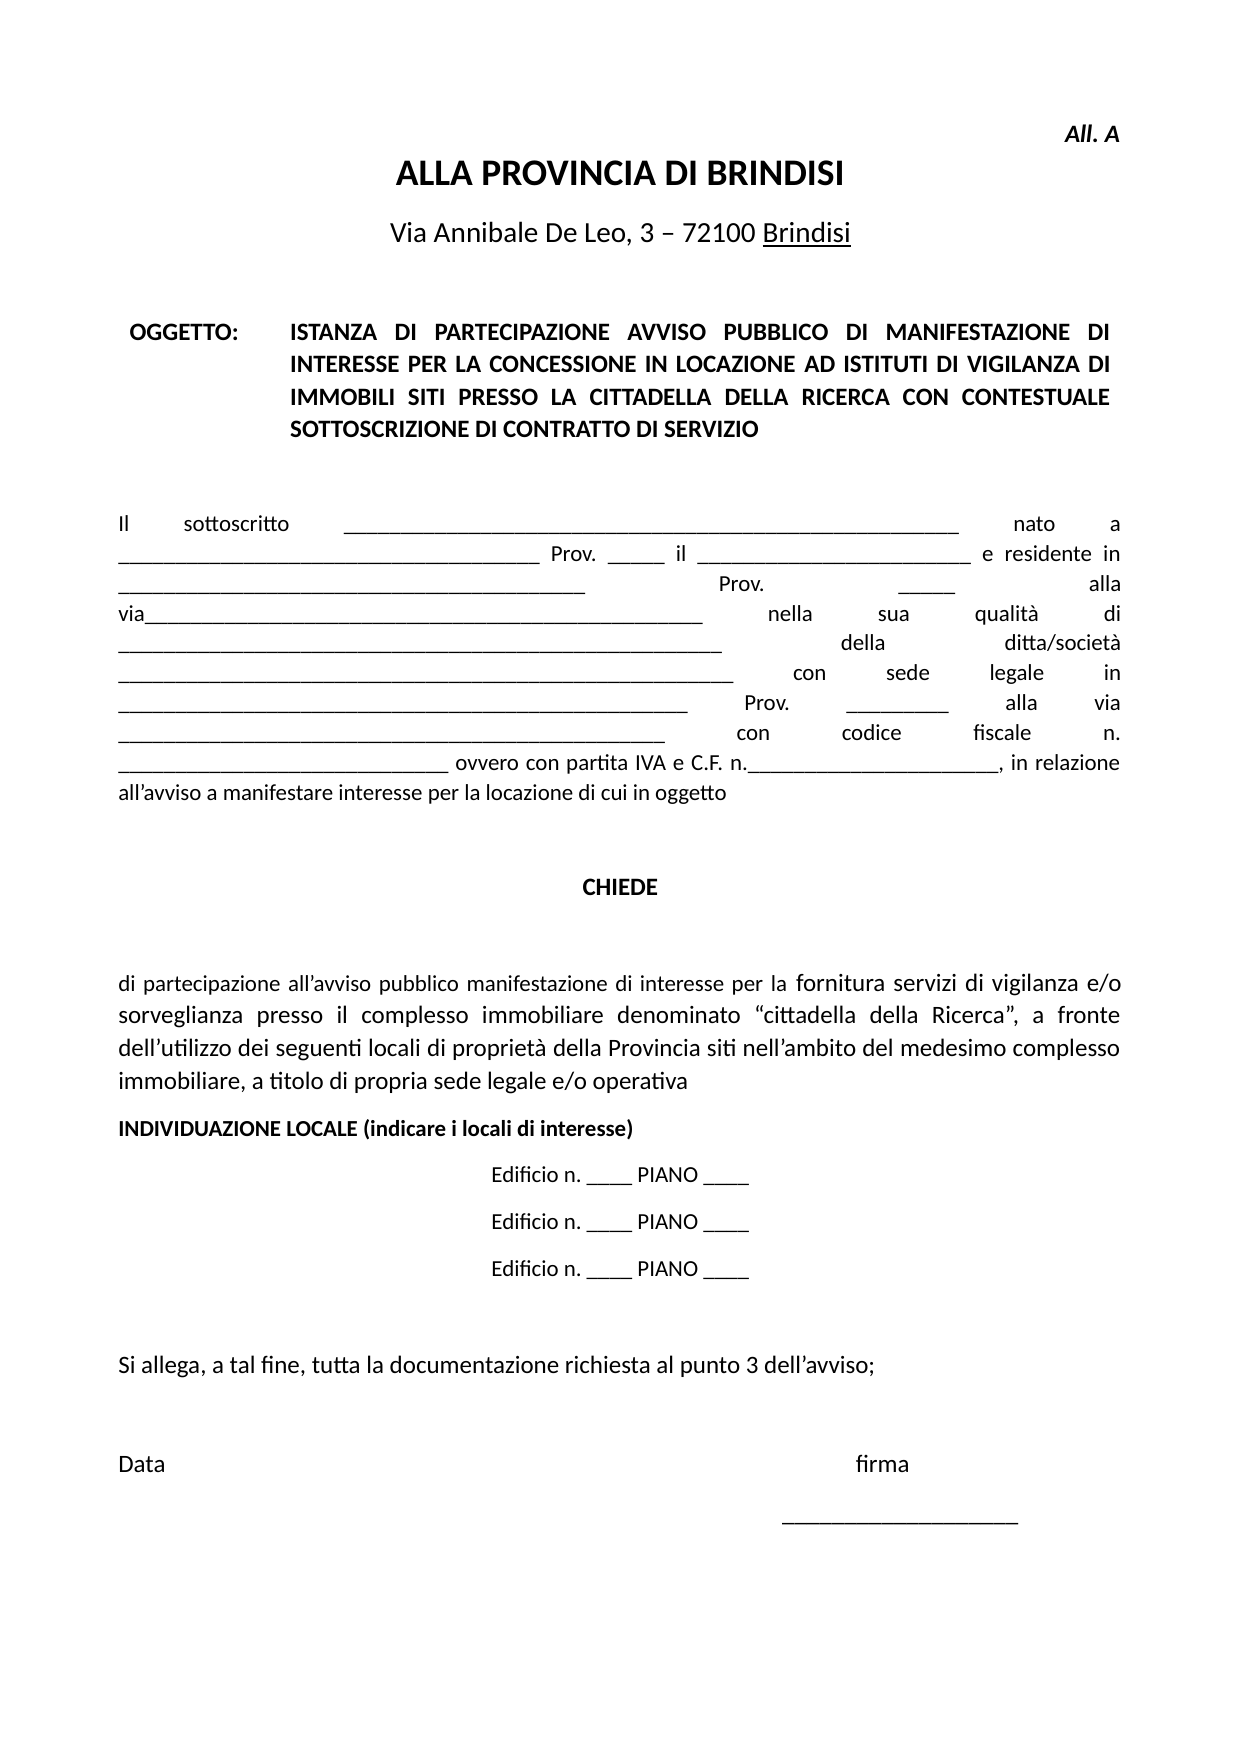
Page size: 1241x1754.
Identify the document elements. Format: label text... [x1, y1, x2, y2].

text Via Annibale De Leo, 3 – 72100 Brindisi [118, 214, 1122, 250]
text Si allega, a tal fine, tutta la documentazione richiesta al punto 3 dell’avviso; [118, 1349, 1122, 1380]
text INDIVIDUAZIONE LOCALE (indicare i locali di interesse) [118, 1114, 1122, 1142]
text Edificio n. ____ PIANO ____ [118, 1161, 1122, 1189]
text ALLA PROVINCIA DI BRINDISI [118, 149, 1122, 194]
text CHIEDE [118, 871, 1122, 902]
text Edificio n. ____ PIANO ____ [118, 1254, 1122, 1282]
table_header ISTANZA DI PARTECIPAZIONE AVVISO PUBBLICO DI MANIFESTAZIONE DI INTERESSE PER LA CONCESSIONE IN LOCAZIONE AD ISTITUTI DI VIGILANZA DI IMMOBILI SITI PRESSO LA CITTADELLA DELLA RICERCA CON CONTESTUALE SOTTOSCRIZIONE DI CONTRATTO DI SERVIZIO [279, 316, 1122, 462]
subtitle All. A [118, 118, 1122, 149]
text Il sottoscritto ______________________________________________________ nato a _____________________________________ Prov. _____ il ________________________ e residente in _________________________________________ Prov. _____ alla via_________________________________________________ nella sua qualità di _____________________________________________________ della ditta/società ______________________________________________________ con sede legale in __________________________________________________ Prov. _________ alla via ________________________________________________ con codice fiscale n. _____________________________ ovvero con partita IVA e C.F. n.______________________, in relazione all’avviso a manifestare interesse per la locazione di cui in oggetto [118, 509, 1122, 806]
text di partecipazione all’avviso pubblico manifestazione di interesse per la fornitura servizi di vigilanza e/o sorveglianza presso il complesso immobiliare denominato “cittadella della Ricerca”, a fronte dell’utilizzo dei seguenti locali di proprietà della Provincia siti nell’ambito del medesimo complesso immobiliare, a titolo di propria sede legale e/o operativa [118, 967, 1122, 1095]
table_header OGGETTO: [118, 316, 279, 462]
text Data firma [118, 1448, 1122, 1479]
text ___________________ [118, 1497, 1122, 1528]
text Edificio n. ____ PIANO ____ [118, 1207, 1122, 1235]
